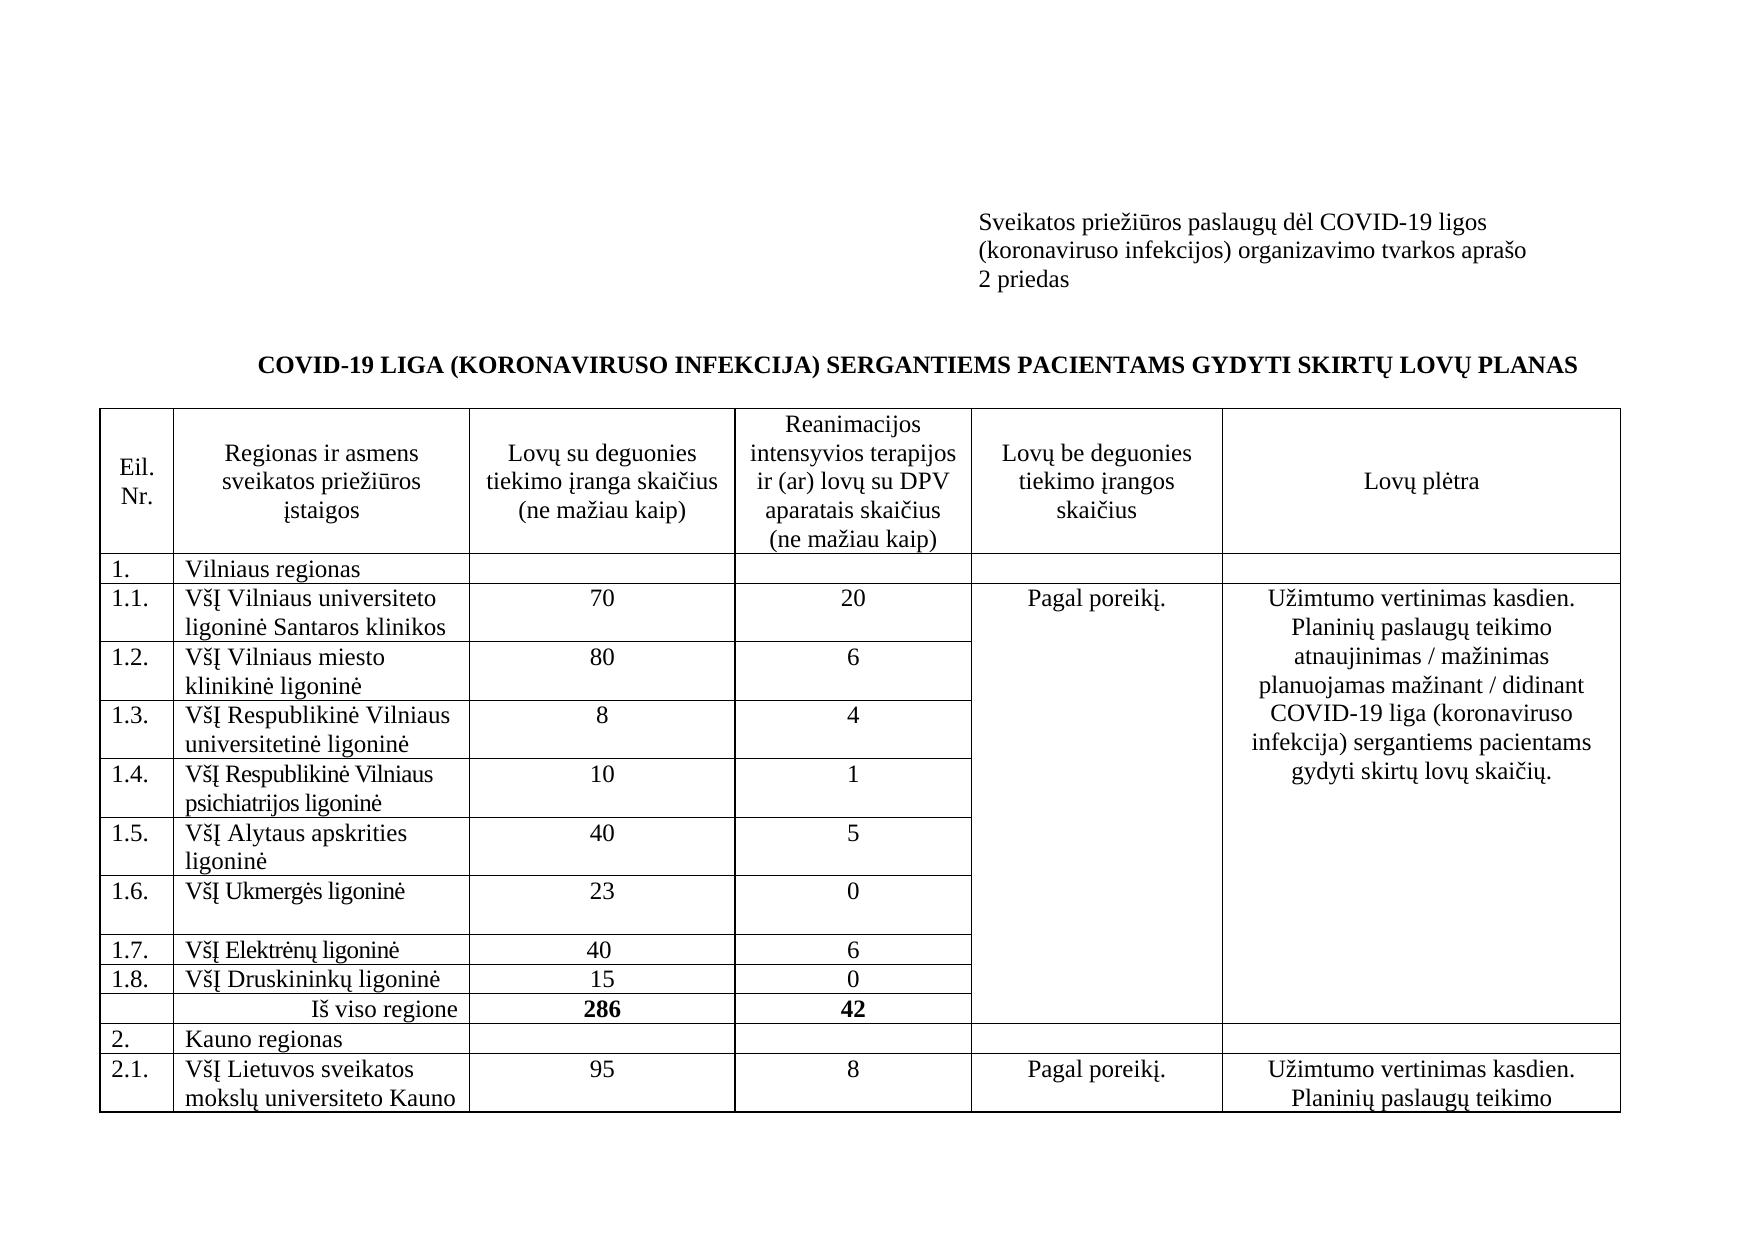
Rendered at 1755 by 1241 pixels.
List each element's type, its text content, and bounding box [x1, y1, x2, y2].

table_cell Pagal poreikį. [972, 1054, 1222, 1111]
table_cell [101, 994, 173, 1023]
table_cell Vilniaus regionas [174, 554, 469, 582]
table_cell 2. [101, 1024, 173, 1053]
text 2 priedas [89, 264, 1606, 293]
table_cell Pagal poreikį. [972, 584, 1222, 1023]
table_cell 1.8. [101, 965, 173, 993]
table_cell 4 [736, 701, 971, 758]
table_cell 95 [470, 1054, 734, 1111]
table_cell 6 [736, 935, 971, 963]
table_header Regionas ir asmens sveikatos priežiūros įstaigos [174, 409, 469, 553]
table_cell VšĮ Lietuvos sveikatos mokslų universiteto Kauno [174, 1054, 469, 1111]
table_cell 0 [736, 876, 971, 934]
table_cell 0 [736, 965, 971, 993]
table_cell Iš viso regione [174, 994, 469, 1023]
table_cell [1223, 1024, 1620, 1053]
text COVID-19 LIGA (KORONAVIRUSO INFEKCIJA) SERGANTIEMS PACIENTAMS GYDYTI SKIRTŲ LOVŲ PLANAS [200, 350, 1636, 379]
table_cell 1.3. [101, 701, 173, 758]
table_cell [972, 554, 1222, 582]
table_cell 1.1. [101, 584, 173, 641]
table_cell VšĮ Vilniaus universiteto ligoninė Santaros klinikos [174, 584, 469, 641]
table_cell VšĮ Elektrėnų ligoninė [174, 935, 469, 963]
table_cell 1.6. [101, 876, 173, 934]
table_cell Užimtumo vertinimas kasdien. Planinių paslaugų teikimo atnaujinimas / mažinimas planuojamas mažinant / didinant COVID-19 liga (koronaviruso infekcija) sergantiems pacientams gydyti skirtų lovų skaičių. [1223, 584, 1620, 1023]
table_cell VšĮ Vilniaus miesto klinikinė ligoninė [174, 642, 469, 699]
table_cell 6 [736, 642, 971, 699]
table_cell [1223, 554, 1620, 582]
table_cell 1.4. [101, 759, 173, 817]
table_cell 1.7. [101, 935, 173, 963]
table_header Reanimacijos intensyvios terapijos ir (ar) lovų su DPV aparatais skaičius (ne mažiau kaip) [736, 409, 971, 553]
table_cell Kauno regionas [174, 1024, 469, 1053]
table_header Lovų su deguonies tiekimo įranga skaičius (ne mažiau kaip) [470, 409, 734, 553]
table_cell 10 [470, 759, 734, 817]
table_cell 1.5. [101, 818, 173, 875]
table_cell 70 [470, 584, 734, 641]
text Sveikatos priežiūros paslaugų dėl COVID-19 ligos [591, 207, 1606, 235]
table_cell 23 [470, 876, 734, 934]
table_cell 1.2. [101, 642, 173, 699]
table_cell [736, 1024, 971, 1053]
table_cell 80 [470, 642, 734, 699]
table_cell [470, 554, 734, 582]
table_cell 1 [736, 759, 971, 817]
table_cell VšĮ Ukmergės ligoninė [174, 876, 469, 934]
text (koronaviruso infekcijos) organizavimo tvarkos aprašo [591, 235, 1606, 264]
table_cell VšĮ Druskininkų ligoninė [174, 965, 469, 993]
table_cell 8 [736, 1054, 971, 1111]
table_cell [470, 1024, 734, 1053]
table_cell Užimtumo vertinimas kasdien. Planinių paslaugų teikimo [1223, 1054, 1620, 1111]
table_header Eil. Nr. [101, 409, 173, 553]
table_cell 40 [470, 818, 734, 875]
table_cell 8 [470, 701, 734, 758]
table_header Lovų be deguonies tiekimo įrangos skaičius [972, 409, 1222, 553]
table_cell 40 [470, 935, 734, 963]
table_cell 20 [736, 584, 971, 641]
table_cell 42 [736, 994, 971, 1023]
table_cell [736, 554, 971, 582]
table_cell 15 [470, 965, 734, 993]
table_cell [972, 1024, 1222, 1053]
table_cell VšĮ Respublikinė Vilniaus psichiatrijos ligoninė [174, 759, 469, 817]
table_cell 2.1. [101, 1054, 173, 1111]
table_cell 5 [736, 818, 971, 875]
table_cell 286 [470, 994, 734, 1023]
table_cell VšĮ Respublikinė Vilniaus universitetinė ligoninė [174, 701, 469, 758]
table_cell 1. [101, 554, 173, 582]
table_cell VšĮ Alytaus apskrities ligoninė [174, 818, 469, 875]
table_header Lovų plėtra [1223, 409, 1620, 553]
